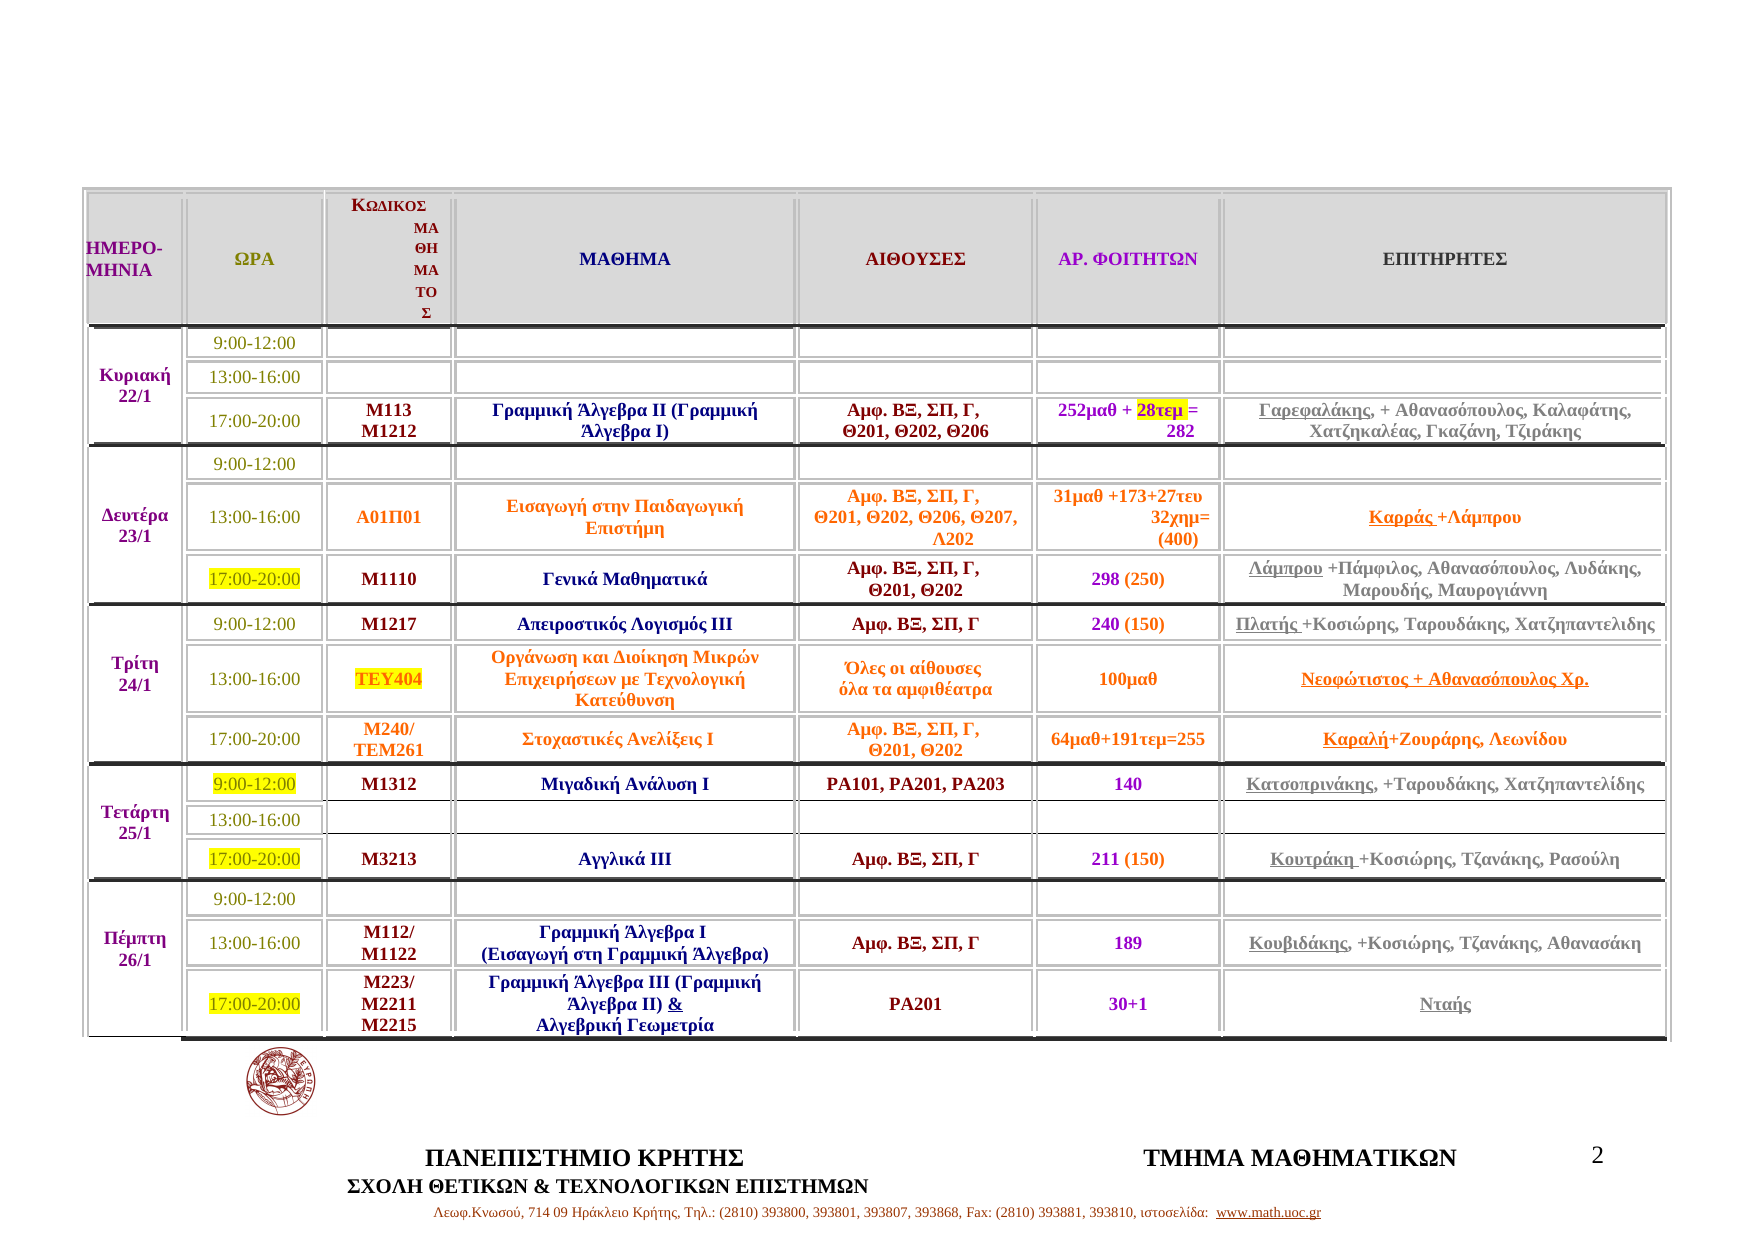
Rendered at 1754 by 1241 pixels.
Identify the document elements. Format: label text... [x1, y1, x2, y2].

table_cell [328, 363, 450, 392]
table_cell Μ223/ Μ2211 Μ2215 [325, 964, 453, 1036]
table_cell Κουβιδάκης, +Κοσιώρης, Τζανάκης, Αθανασάκη [1222, 914, 1668, 964]
table_cell Όλες οι αίθουσες όλα τα αμφιθέατρα [797, 639, 1034, 711]
table_cell Μ1217 [328, 608, 450, 639]
table_cell Αμφ. ΒΞ, ΣΠ, Γ, Θ201, Θ202 [797, 549, 1034, 602]
picture [245, 1045, 317, 1117]
table_header Κωδικοσ μαθηματοσ [325, 190, 453, 323]
table_cell Τετάρτη 25/1 [89, 766, 181, 877]
table_cell 252μαθ + 28τεμ = 282 [1034, 392, 1222, 442]
table_cell Γραμμική Άλγεβρα ΙΙ (Γραμμική Άλγεβρα Ι) [453, 392, 797, 442]
table_cell Πλατής +Κοσιώρης, Ταρουδάκης, Χατζηπαντελιδης [1225, 602, 1668, 639]
table_cell 9:00-12:00 [188, 608, 321, 639]
table_cell Μ1110 [325, 549, 453, 602]
table_cell 13:00-16:00 [184, 800, 324, 833]
table_header ΜΑΘΗΜΑ [453, 190, 797, 323]
table_cell 240 (150) [1038, 608, 1218, 639]
table_cell 211 (150) [1038, 834, 1218, 877]
table_cell ΡΑ201 [797, 964, 1034, 1036]
table_cell [800, 448, 1031, 478]
table_cell [1225, 877, 1668, 914]
table_cell [800, 363, 1031, 392]
table_cell Νεοφώτιστος + Αθανασόπουλος Χρ. [1222, 639, 1668, 711]
table_cell Λάμπρου +Πάμφιλος, Αθανασόπουλος, Λυδάκης, Μαρουδής, Μαυρογιάννη [1222, 549, 1668, 602]
table_cell [1038, 801, 1218, 833]
table_cell 13:00-16:00 [188, 485, 321, 549]
table_cell 100μαθ [1034, 639, 1222, 711]
table_cell Μ112/ Μ1122 [328, 921, 450, 964]
table_cell Γαρεφαλάκης, + Αθανασόπουλος, Καλαφάτης, Χατζηκαλέας, Γκαζάνη, Τζιράκης [1222, 392, 1668, 442]
table_cell Τρίτη 24/1 [86, 602, 181, 761]
table_cell ΡΑ101, ΡΑ201, ΡΑ203 [800, 767, 1031, 800]
table_cell 9:00-12:00 [188, 767, 321, 800]
table_cell Α01Π01 [328, 485, 450, 549]
table_cell Αμφ. ΒΞ, ΣΠ, Γ [800, 921, 1031, 964]
table_cell Απειροστικός Λογισμός III [457, 608, 793, 639]
table_cell 9:00-12:00 [188, 329, 321, 356]
table_cell Αμφ. ΒΞ, ΣΠ, Γ [800, 834, 1031, 877]
table_cell 17:00-20:00 [184, 392, 324, 442]
table_cell [328, 329, 450, 356]
table_header ΑΡ. ΦΟΙΤΗΤΩΝ [1034, 190, 1222, 323]
table_cell [1225, 323, 1668, 356]
table_cell 9:00-12:00 [188, 448, 321, 478]
table_cell [1038, 883, 1218, 914]
table_cell Εισαγωγή στην Παιδαγωγική Επιστήμη [457, 485, 793, 549]
table_cell Αμφ. ΒΞ, ΣΠ, Γ, Θ201, Θ202, Θ206, Θ207, Λ202 [800, 485, 1031, 549]
table_cell Μ240/ ΤΕΜ261 [328, 718, 450, 761]
table_cell Γραμμική Άλγεβρα Ι (Εισαγωγή στη Γραμμική Άλγεβρα) [457, 921, 793, 964]
table_cell Μιγαδική Ανάλυση Ι [457, 767, 793, 800]
table_cell 298 (250) [1034, 549, 1222, 602]
table_cell Γενικά Μαθηματικά [453, 549, 797, 602]
table_cell Νταής [1222, 964, 1668, 1036]
table_cell Κατσοπρινάκης, +Ταρουδάκης, Χατζηπαντελίδης [1225, 761, 1668, 800]
table_cell Κουτράκη +Κοσιώρης, Τζανάκης, Ρασούλη [1225, 834, 1665, 877]
table_cell Αμφ. ΒΞ, ΣΠ, Γ, Θ201, Θ202 [800, 718, 1031, 761]
table_cell 17:00-20:00 [184, 964, 324, 1036]
table_cell [1225, 801, 1665, 833]
table_header ΩΡΑ [184, 190, 324, 323]
table_cell [328, 883, 450, 914]
table_cell 17:00-20:00 [188, 718, 321, 761]
table_cell Καρράς +Λάμπρου [1222, 478, 1668, 549]
table_cell [457, 801, 793, 833]
table_cell Κυριακή 22/1 [86, 323, 181, 442]
table_cell Μ113 Μ1212 [325, 392, 453, 442]
table_header ΗΜΕΡΟ- ΜΗΝΙΑ [86, 190, 184, 323]
table_cell [457, 883, 793, 914]
table_cell Αμφ. ΒΞ, ΣΠ, Γ, Θ201, Θ202, Θ206 [797, 392, 1034, 442]
table_cell 64μαθ+191τεμ=255 [1038, 718, 1218, 761]
table_cell 9:00-12:00 [188, 883, 321, 914]
table_header ΑΙΘΟΥΣΕΣ [797, 190, 1034, 323]
table_cell Στοχαστικές Ανελίξεις I [457, 718, 793, 761]
table_cell Οργάνωση και Διοίκηση Μικρών Επιχειρήσεων με Τεχνολογική Κατεύθυνση [453, 639, 797, 711]
table_cell [1038, 363, 1218, 392]
table_cell 13:00-16:00 [188, 921, 321, 964]
table_cell [800, 329, 1031, 356]
table_cell Αμφ. ΒΞ, ΣΠ, Γ [800, 608, 1031, 639]
table_cell [800, 801, 1031, 833]
table_cell Καραλή+Ζουράρης, Λεωνίδου [1222, 711, 1668, 761]
table_cell [86, 761, 93, 877]
table_header ΕΠΙΤΗΡΗΤΕΣ [1222, 190, 1668, 323]
table_cell 30+1 [1034, 964, 1222, 1036]
table_cell Πέμπτη 26/1 [89, 882, 184, 1036]
table_cell Δευτέρα 23/1 [89, 447, 181, 602]
table_cell 17:00-20:00 [184, 549, 324, 602]
table_cell ΤΕΥ404 [325, 639, 453, 711]
table_cell 140 [1038, 767, 1218, 800]
table_cell 31μαθ +173+27τευ 32χημ=(400) [1038, 485, 1218, 549]
table_cell 13:00-16:00 [184, 639, 324, 711]
table_cell 17:00-20:00 [184, 833, 324, 877]
table_cell Μ3213 [328, 834, 450, 877]
table_cell 13:00-16:00 [188, 363, 321, 392]
table_cell [1225, 442, 1668, 478]
table_cell [1222, 356, 1668, 392]
table_cell [800, 883, 1031, 914]
table_cell Μ1312 [328, 767, 450, 800]
table_cell 189 [1038, 921, 1218, 964]
table_cell Αγγλικά III [457, 834, 793, 877]
table_cell [328, 448, 450, 478]
table_cell [1038, 448, 1218, 478]
table_cell [328, 801, 450, 833]
table_cell [1038, 329, 1218, 356]
table_cell [457, 329, 793, 356]
table_cell Γραμμική Άλγεβρα ΙΙΙ (Γραμμική Άλγεβρα ΙΙ) & Αλγεβρική Γεωμετρία [453, 964, 797, 1036]
table_cell [457, 363, 793, 392]
table_cell [457, 448, 793, 478]
